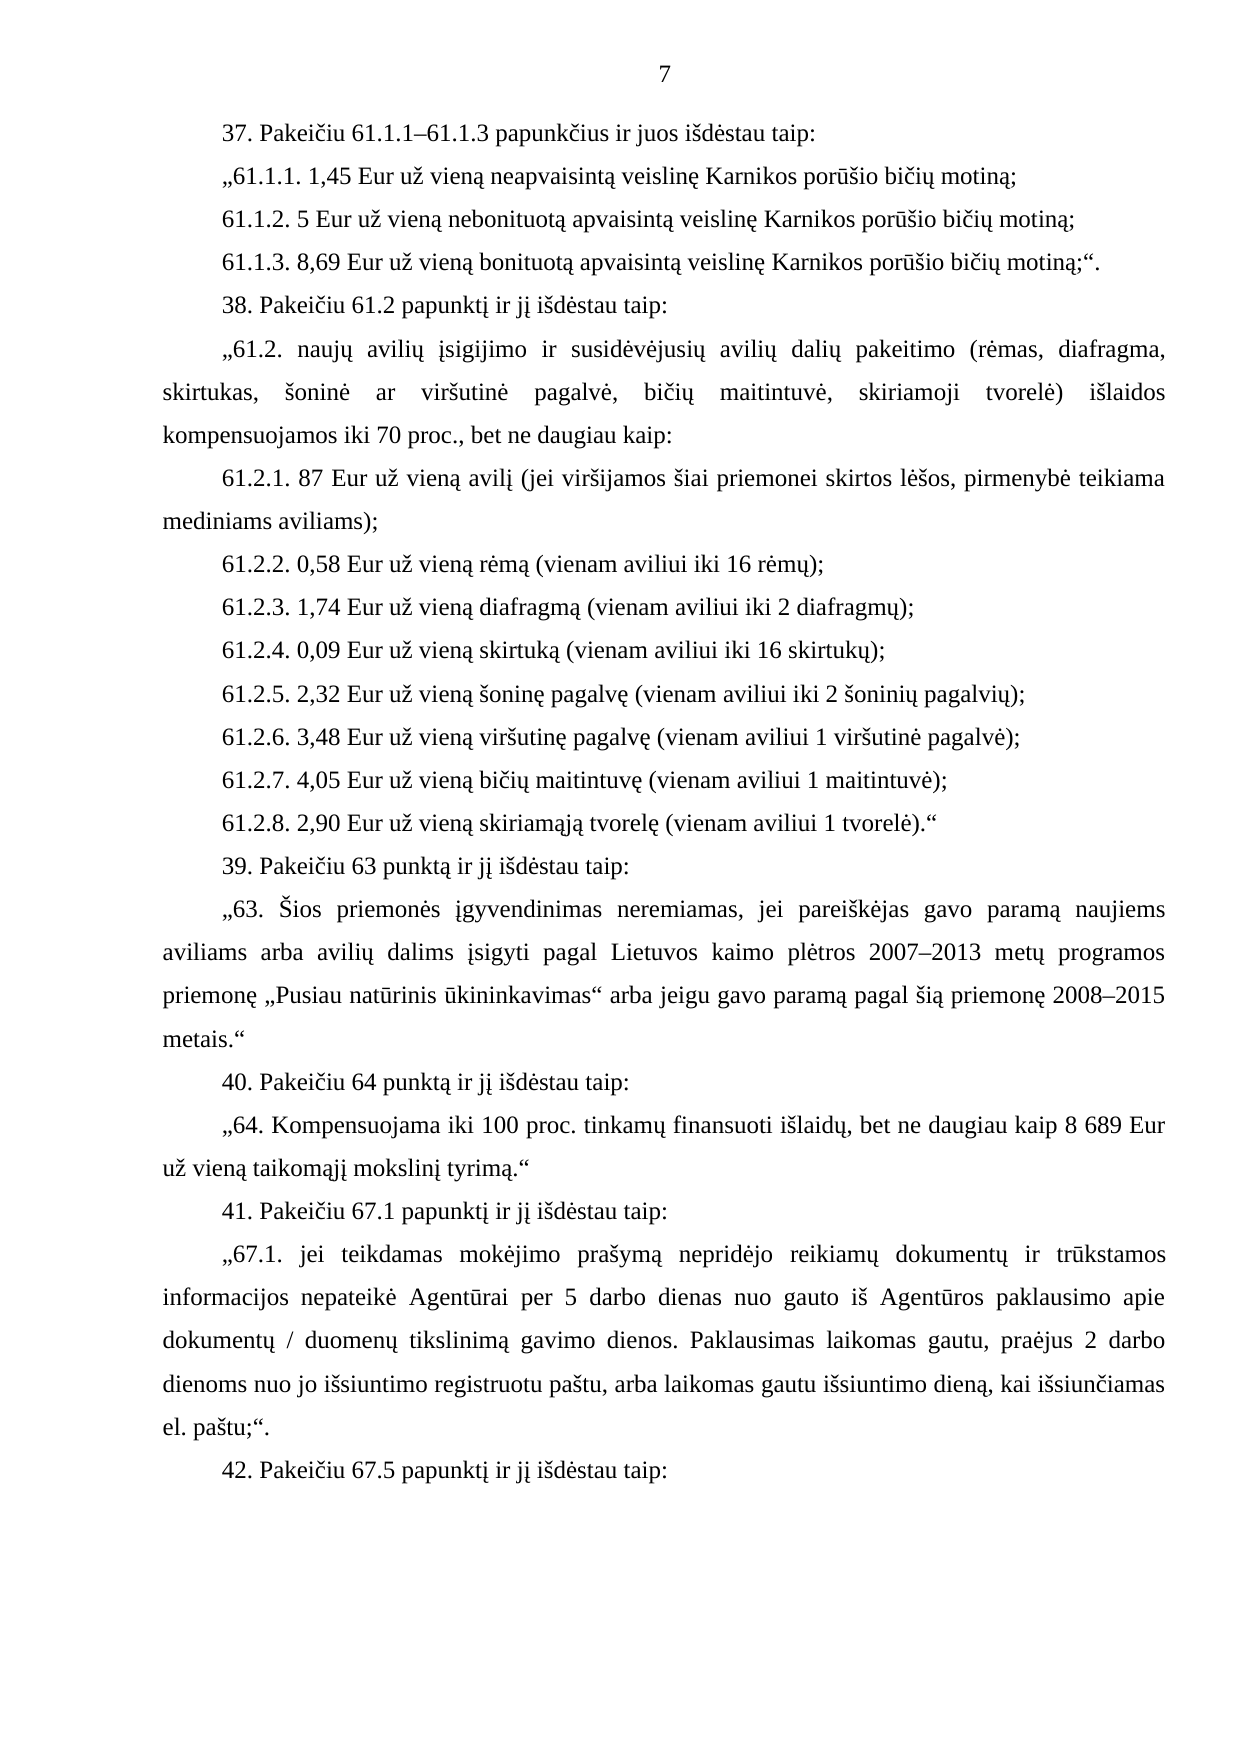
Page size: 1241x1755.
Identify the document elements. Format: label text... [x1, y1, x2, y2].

text 38. Pakeičiu 61.2 papunktį ir jį išdėstau taip: [162, 291, 1167, 319]
text 61.2.8. 2,90 Eur už vieną skiriamąją tvorelę (vienam aviliui 1 tvorelė).“ [162, 808, 1167, 837]
text „63. Šios priemonės įgyvendinimas neremiamas, jei pareiškėjas gavo paramą naujiems aviliams arba avilių dalims įsigyti pagal Lietuvos kaimo plėtros 2007–2013 metų programos priemonę „Pusiau natūrinis ūkininkavimas“ arba jeigu gavo paramą pagal šią priemonę 2008–2015 metais.“ [162, 894, 1167, 1052]
text 61.2.1. 87 Eur už vieną avilį (jei viršijamos šiai priemonei skirtos lėšos, pirmenybė teikiama mediniams aviliams); [162, 463, 1167, 535]
text 61.1.3. 8,69 Eur už vieną bonituotą apvaisintą veislinę Karnikos porūšio bičių motiną;“. [162, 247, 1167, 276]
text 37. Pakeičiu 61.1.1–61.1.3 papunkčius ir juos išdėstau taip: [162, 118, 1167, 147]
text 61.2.6. 3,48 Eur už vieną viršutinę pagalvę (vienam aviliui 1 viršutinė pagalvė); [162, 722, 1167, 751]
text „64. Kompensuojama iki 100 proc. tinkamų finansuoti išlaidų, bet ne daugiau kaip 8 689 Eur už vieną taikomąjį mokslinį tyrimą.“ [162, 1110, 1167, 1182]
text 61.2.4. 0,09 Eur už vieną skirtuką (vienam aviliui iki 16 skirtukų); [162, 636, 1167, 664]
text 61.2.5. 2,32 Eur už vieną šoninę pagalvę (vienam aviliui iki 2 šoninių pagalvių); [162, 679, 1167, 707]
text „61.1.1. 1,45 Eur už vieną neapvaisintą veislinę Karnikos porūšio bičių motiną; [162, 161, 1167, 190]
text 61.2.3. 1,74 Eur už vieną diafragmą (vienam aviliui iki 2 diafragmų); [162, 592, 1167, 621]
text 61.2.7. 4,05 Eur už vieną bičių maitintuvę (vienam aviliui 1 maitintuvė); [162, 765, 1167, 794]
text 40. Pakeičiu 64 punktą ir jį išdėstau taip: [162, 1067, 1167, 1096]
text 39. Pakeičiu 63 punktą ir jį išdėstau taip: [162, 851, 1167, 880]
text „61.2. naujų avilių įsigijimo ir susidėvėjusių avilių dalių pakeitimo (rėmas, diafragma, skirtukas, šoninė ar viršutinė pagalvė, bičių maitintuvė, skiriamoji tvorelė) išlaidos kompensuojamos iki 70 proc., bet ne daugiau kaip: [162, 334, 1167, 449]
text 41. Pakeičiu 67.1 papunktį ir jį išdėstau taip: [162, 1196, 1167, 1225]
text 61.1.2. 5 Eur už vieną nebonituotą apvaisintą veislinę Karnikos porūšio bičių motiną; [162, 204, 1167, 233]
text 42. Pakeičiu 67.5 papunktį ir jį išdėstau taip: [162, 1455, 1167, 1484]
text „67.1. jei teikdamas mokėjimo prašymą nepridėjo reikiamų dokumentų ir trūkstamos informacijos nepateikė Agentūrai per 5 darbo dienas nuo gauto iš Agentūros paklausimo apie dokumentų / duomenų tikslinimą gavimo dienos. Paklausimas laikomas gautu, praėjus 2 darbo dienoms nuo jo išsiuntimo registruotu paštu, arba laikomas gautu išsiuntimo dieną, kai išsiunčiamas el. paštu;“. [162, 1239, 1167, 1441]
text 61.2.2. 0,58 Eur už vieną rėmą (vienam aviliui iki 16 rėmų); [162, 549, 1167, 578]
